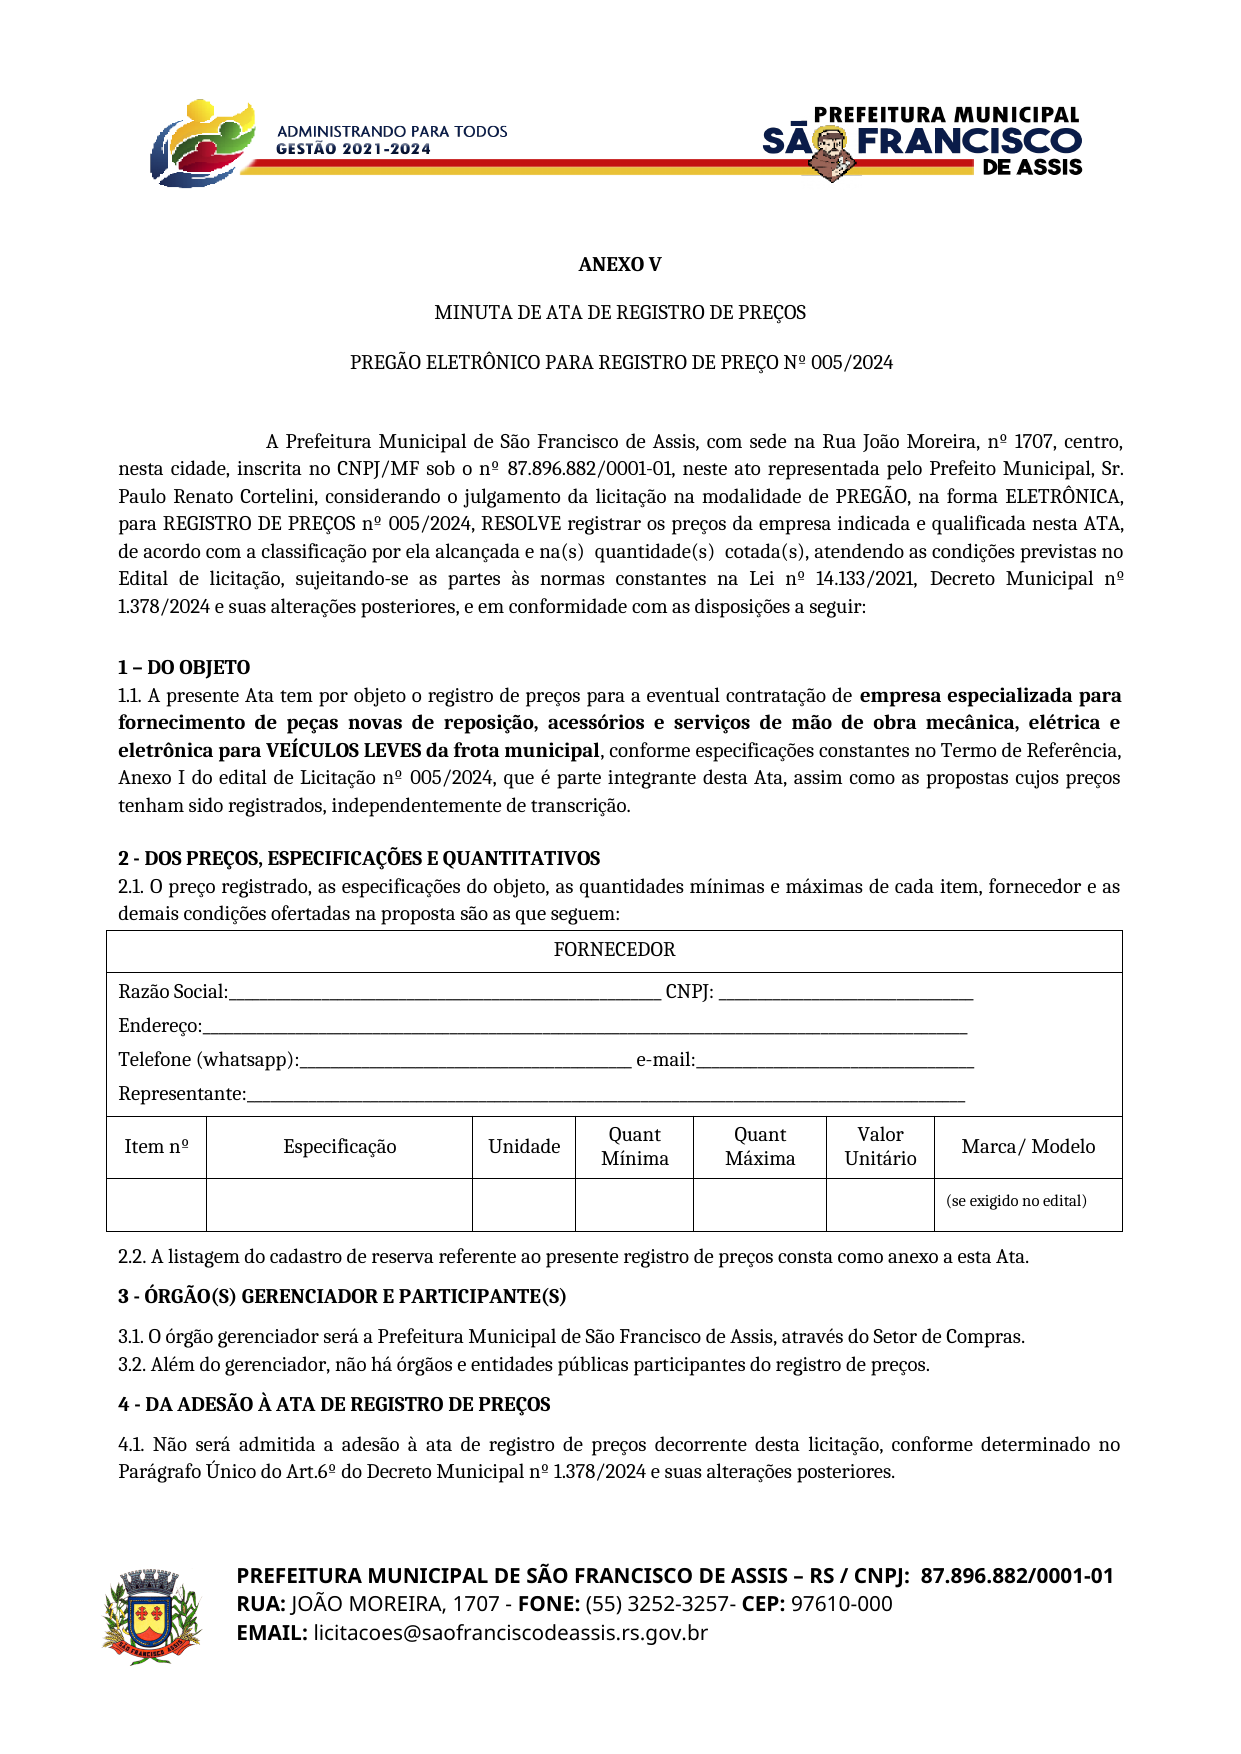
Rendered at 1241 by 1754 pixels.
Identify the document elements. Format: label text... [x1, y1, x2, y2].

table_cell [827, 1179, 934, 1231]
subtitle 2 - DOS PREÇOS, ESPECIFICAÇÕES E QUANTITATIVOS [118, 846, 1122, 870]
table_cell Especificação [207, 1117, 472, 1178]
text PREGÃO ELETRÔNICO PARA REGISTRO DE PREÇO Nº 005/2024 [118, 351, 1125, 375]
subtitle 1 – DO OBJETO [118, 656, 1122, 680]
table_cell Valor Unitário [827, 1117, 934, 1178]
table_cell Quant Máxima [694, 1117, 826, 1178]
table_cell (se exigido no edital) [935, 1179, 1122, 1231]
subtitle 4 - DA ADESÃO À ATA DE REGISTRO DE PREÇOS [118, 1392, 1122, 1416]
table_cell [207, 1179, 472, 1231]
picture [92, 1567, 211, 1667]
text ANEXO V [118, 253, 1122, 277]
text 2.1. O preço registrado, as especificações do objeto, as quantidades mínimas e máximas de cada item, fornecedor e as demais condições ofertadas na proposta são as que seguem: [118, 874, 1122, 926]
text 3.1. O órgão gerenciador será a Prefeitura Municipal de São Francisco de Assis, através do Setor de Compras. [118, 1325, 1122, 1349]
text 1.1. A presente Ata tem por objeto o registro de preços para a eventual contratação de empresa especializada para fornecimento de peças novas de reposição, acessórios e serviços de mão de obra mecânica, elétrica e eletrônica para VEÍCULOS LEVES da frota municipal, conforme especificações constantes no Termo de Referência, Anexo I do edital de Licitação nº 005/2024, que é parte integrante desta Ata, assim como as propostas cujos preços tenham sido registrados, independentemente de transcrição. [118, 683, 1122, 817]
subtitle 3 - ÓRGÃO(S) GERENCIADOR E PARTICIPANTE(S) [118, 1285, 1122, 1309]
table_cell [473, 1179, 575, 1231]
table_cell [576, 1179, 693, 1231]
text 3.2. Além do gerenciador, não há órgãos e entidades públicas participantes do registro de preços. [118, 1352, 1122, 1376]
table_cell Unidade [473, 1117, 575, 1178]
table_header FORNECEDOR [107, 931, 1122, 972]
table_cell Item nº [107, 1117, 206, 1178]
table_cell Quant Mínima [576, 1117, 693, 1178]
table_cell Marca/ Modelo [935, 1117, 1122, 1178]
picture [118, 73, 1123, 219]
text 4.1. Não será admitida a adesão à ata de registro de preços decorrente desta licitação, conforme determinado no Parágrafo Único do Art.6º do Decreto Municipal nº 1.378/2024 e suas alterações posteriores. [118, 1432, 1122, 1484]
table_cell [694, 1179, 826, 1231]
text A Prefeitura Municipal de São Francisco de Assis, com sede na Rua João Moreira, nº 1707, centro, nesta cidade, inscrita no CNPJ/MF sob o nº 87.896.882/0001-01, neste ato representada pelo Prefeito Municipal, Sr. Paulo Renato Cortelini, considerando o julgamento da licitação na modalidade de PREGÃO, na forma ELETRÔNICA, para REGISTRO DE PREÇOS nº 005/2024, RESOLVE registrar os preços da empresa indicada e qualificada nesta ATA, de acordo com a classificação por ela alcançada e na(s) quantidade(s) cotada(s), atendendo as condições previstas no Edital de licitação, sujeitando-se as partes às normas constantes na Lei nº 14.133/2021, Decreto Municipal nº 1.378/2024 e suas alterações posteriores, e em conformidade com as disposições a seguir: [118, 429, 1125, 618]
table_cell [107, 1179, 206, 1231]
table_cell Razão Social:________________________________________________________ CNPJ: _________________________________ Endereço:___________________________________________________________________________________________________ Telefone (whatsapp):___________________________________________ e-mail:____________________________________ Representante:_____________________________________________________________________________________________ [107, 973, 1122, 1116]
text MINUTA DE ATA DE REGISTRO DE PREÇOS [118, 301, 1122, 325]
text 2.2. A listagem do cadastro de reserva referente ao presente registro de preços consta como anexo a esta Ata. [118, 1245, 1122, 1269]
